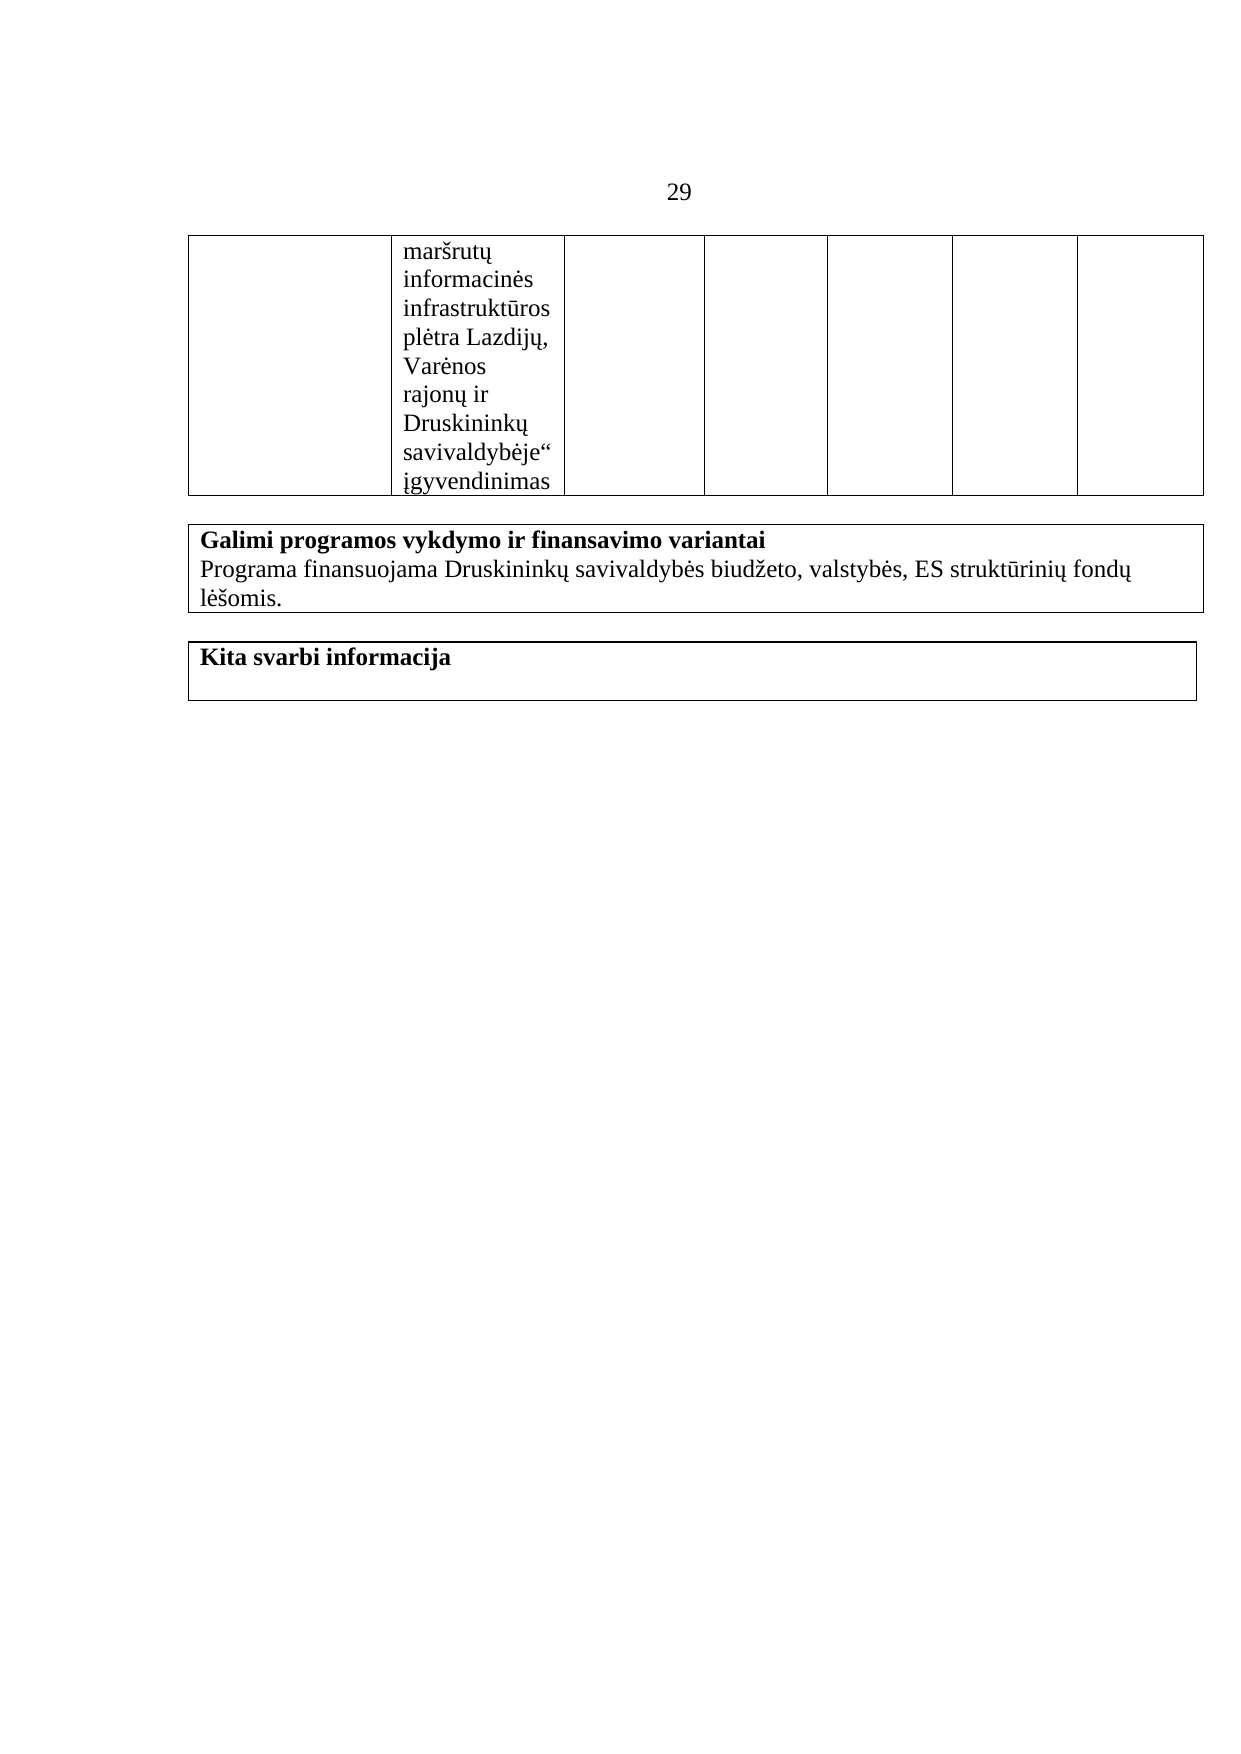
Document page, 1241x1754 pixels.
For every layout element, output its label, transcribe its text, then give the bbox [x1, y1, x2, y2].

table_cell [953, 236, 1077, 494]
table_cell [828, 236, 952, 494]
table_cell maršrutų informacinės infrastruktūros plėtra Lazdijų, Varėnos rajonų ir Druskininkų savivaldybėje“ įgyvendinimas [392, 236, 564, 494]
table_header Galimi programos vykdymo ir finansavimo variantai Programa finansuojama Druskininkų savivaldybės biudžeto, valstybės, ES struktūrinių fondų lėšomis. [189, 525, 1203, 612]
table_cell [565, 236, 704, 494]
table_cell [189, 236, 391, 494]
table_cell [1078, 236, 1203, 494]
table_cell [705, 236, 827, 494]
table_header Kita svarbi informacija [189, 643, 1196, 700]
